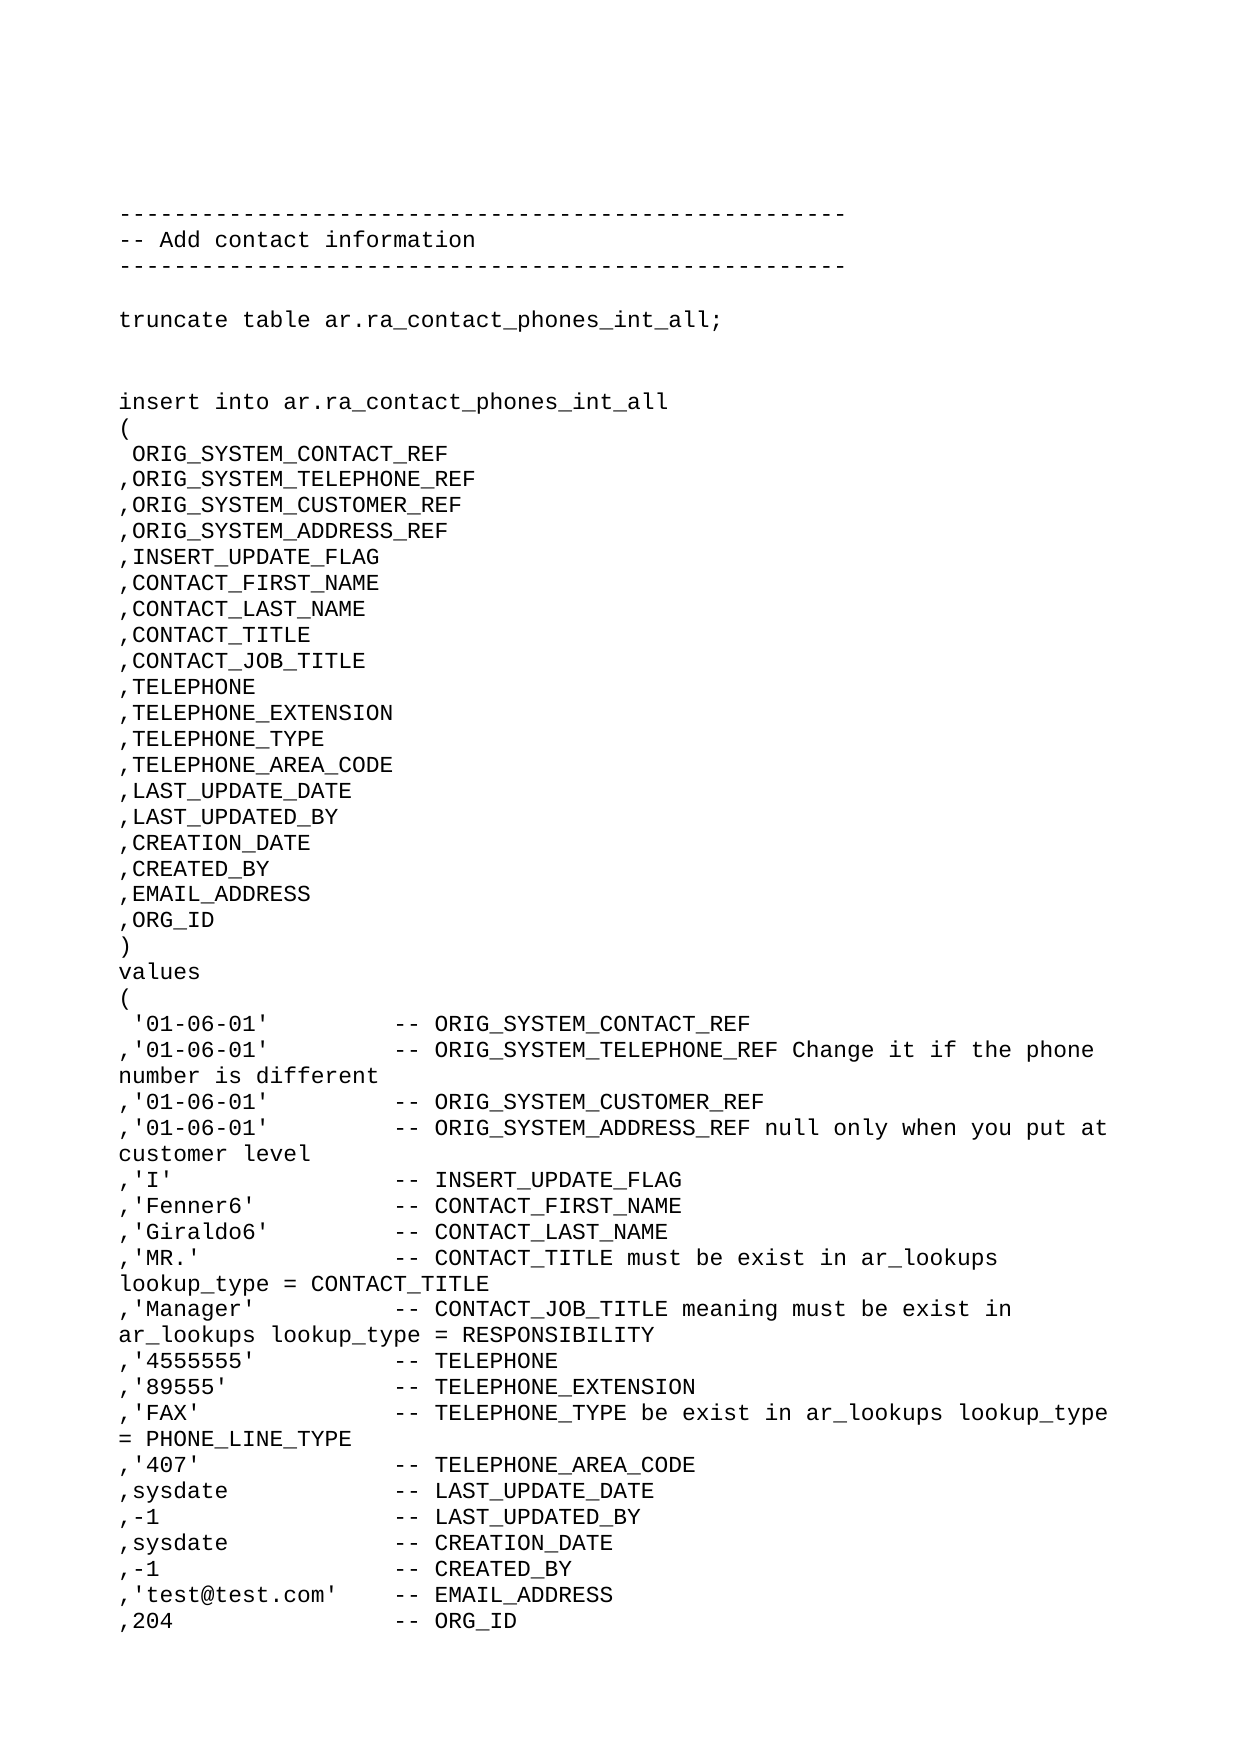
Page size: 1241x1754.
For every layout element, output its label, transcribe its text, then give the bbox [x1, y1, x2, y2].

text ,EMAIL_ADDRESS [118, 883, 1122, 909]
text values [118, 961, 1122, 987]
text ,CREATED_BY [118, 857, 1122, 883]
text ,ORG_ID [118, 909, 1122, 935]
text ,'407' -- TELEPHONE_AREA_CODE [118, 1453, 1122, 1479]
text ,sysdate -- LAST_UPDATE_DATE [118, 1479, 1122, 1505]
text ,-1 -- CREATED_BY [118, 1557, 1122, 1583]
text ,LAST_UPDATED_BY [118, 805, 1122, 831]
text ,'01-06-01' -- ORIG_SYSTEM_CUSTOMER_REF [118, 1090, 1122, 1116]
text ,-1 -- LAST_UPDATED_BY [118, 1505, 1122, 1531]
text insert into ar.ra_contact_phones_int_all [118, 390, 1122, 416]
text ,'Fenner6' -- CONTACT_FIRST_NAME [118, 1194, 1122, 1220]
text ) [118, 935, 1122, 961]
text truncate table ar.ra_contact_phones_int_all; [118, 308, 1122, 334]
text ,ORIG_SYSTEM_ADDRESS_REF [118, 520, 1122, 546]
text ,sysdate -- CREATION_DATE [118, 1531, 1122, 1557]
text ,'Giraldo6' -- CONTACT_LAST_NAME [118, 1220, 1122, 1246]
text ----------------------------------------------------- [118, 202, 1122, 228]
text ,TELEPHONE_AREA_CODE [118, 753, 1122, 779]
text ,CONTACT_JOB_TITLE [118, 649, 1122, 675]
text ( [118, 987, 1122, 1012]
text ,CONTACT_FIRST_NAME [118, 572, 1122, 597]
text ORIG_SYSTEM_CONTACT_REF [118, 442, 1122, 468]
text ,'01-06-01' -- ORIG_SYSTEM_ADDRESS_REF null only when you put at customer level [118, 1116, 1122, 1168]
text ( [118, 416, 1122, 442]
text ,'I' -- INSERT_UPDATE_FLAG [118, 1168, 1122, 1194]
text ,TELEPHONE [118, 675, 1122, 701]
text ,CONTACT_TITLE [118, 623, 1122, 649]
text ,'MR.' -- CONTACT_TITLE must be exist in ar_lookups lookup_type = CONTACT_TITLE [118, 1246, 1122, 1298]
text ,'89555' -- TELEPHONE_EXTENSION [118, 1376, 1122, 1402]
text ,'4555555' -- TELEPHONE [118, 1350, 1122, 1376]
text ----------------------------------------------------- [118, 254, 1122, 280]
text ,ORIG_SYSTEM_CUSTOMER_REF [118, 494, 1122, 520]
text ,ORIG_SYSTEM_TELEPHONE_REF [118, 468, 1122, 494]
text ,'test@test.com' -- EMAIL_ADDRESS [118, 1583, 1122, 1609]
text '01-06-01' -- ORIG_SYSTEM_CONTACT_REF [118, 1012, 1122, 1038]
text ,LAST_UPDATE_DATE [118, 779, 1122, 805]
text ,'01-06-01' -- ORIG_SYSTEM_TELEPHONE_REF Change it if the phone number is different [118, 1038, 1122, 1090]
text ,204 -- ORG_ID [118, 1609, 1122, 1635]
text ,'Manager' -- CONTACT_JOB_TITLE meaning must be exist in ar_lookups lookup_type = RESPONSIBILITY [118, 1298, 1122, 1350]
text ,'FAX' -- TELEPHONE_TYPE be exist in ar_lookups lookup_type = PHONE_LINE_TYPE [118, 1402, 1122, 1453]
text ,INSERT_UPDATE_FLAG [118, 546, 1122, 572]
text ,CONTACT_LAST_NAME [118, 597, 1122, 623]
text ,CREATION_DATE [118, 831, 1122, 857]
text ,TELEPHONE_TYPE [118, 727, 1122, 753]
text -- Add contact information [118, 228, 1122, 254]
text ,TELEPHONE_EXTENSION [118, 701, 1122, 727]
